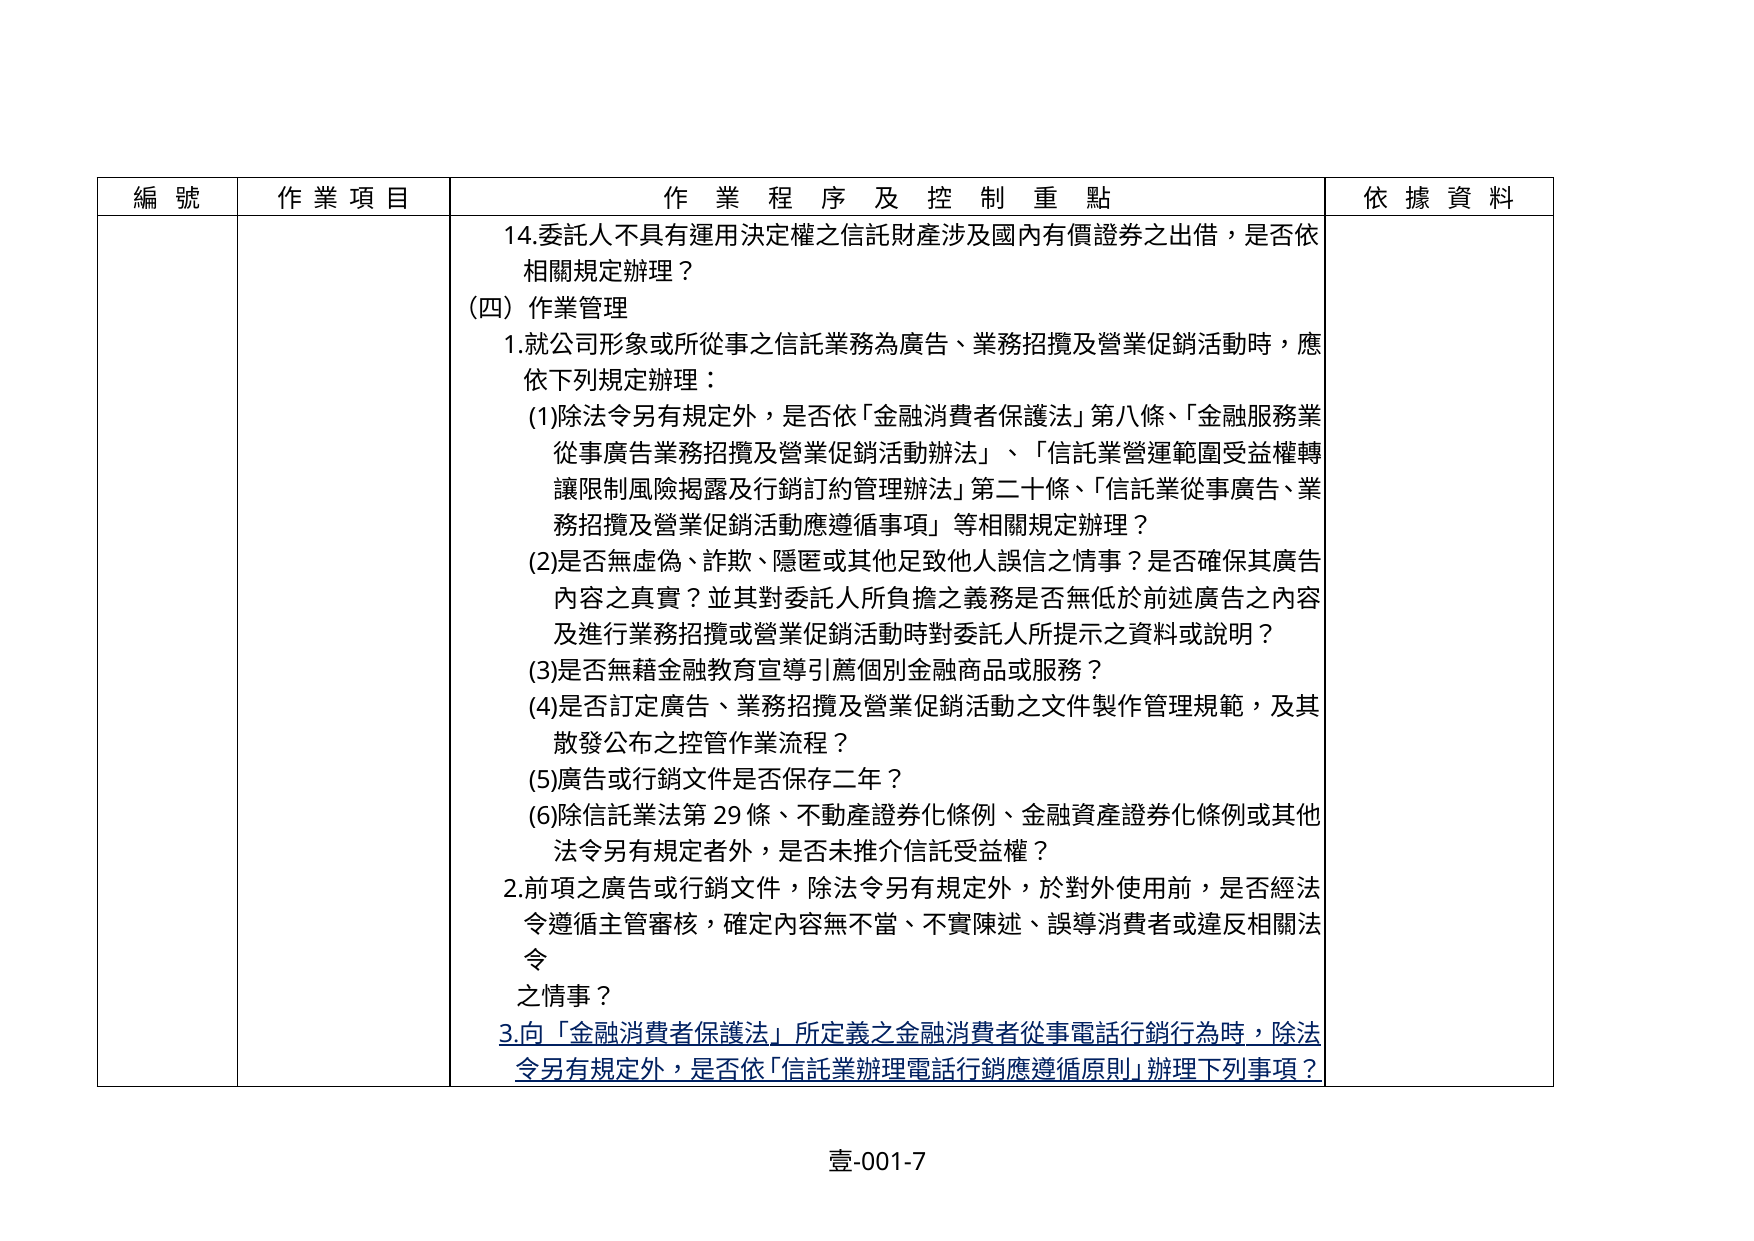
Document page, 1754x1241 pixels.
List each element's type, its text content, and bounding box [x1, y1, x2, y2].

table_cell [98, 216, 237, 1086]
table_header 依 據 資 料 [1326, 178, 1553, 214]
table_cell [238, 216, 449, 1086]
table_cell [1326, 216, 1553, 1086]
table_header 編 號 [98, 178, 237, 214]
table_header [175, 93, 208, 111]
table_cell 14.委託人不具有運用決定權之信託財產涉及國內有價證券之出借，是否依相關規定辦理？ （四）作業管理 1.就公司形象或所從事之信託業務為廣告、業務招攬及營業促銷活動時，應依下列規定辦理： (1)除法令另有規定外，是否依「金融消費者保護法」第八條、「金融服務業從事廣告業務招攬及營業促銷活動辦法」、「信託業營運範圍受益權轉讓限制風險揭露及行銷訂約管理辦法」第二十條、「信託業從事廣告、業務招攬及營業促銷活動應遵循事項」等相關規定辦理？ (2)是否無虛偽、詐欺、隱匿或其他足致他人誤信之情事？是否確保其廣告內容之真實？並其對委託人所負擔之義務是否無低於前述廣告之內容及進行業務招攬或營業促銷活動時對委託人所提示之資料或說明？ (3)是否無藉金融教育宣導引薦個別金融商品或服務？ (4)是否訂定廣告、業務招攬及營業促銷活動之文件製作管理規範，及其散發公布之控管作業流程？ (5)廣告或行銷文件是否保存二年？ (6)除信託業法第29條、不動產證券化條例、金融資產證券化條例或其他法令另有規定者外，是否未推介信託受益權？ 2.前項之廣告或行銷文件，除法令另有規定外，於對外使用前，是否經法令遵循主管審核，確定內容無不當、不實陳述、誤導消費者或違反相關法令 之情事？ 3.向「金融消費者保護法」所定義之金融消費者從事電話行銷行為時，除法令另有規定外，是否依「信託業辦理電話行銷應遵循原則」辦理下列事項？ [451, 216, 1324, 1086]
table_header 作 業 項 目 [238, 178, 449, 214]
table_header 作 業 程 序 及 控 制 重 點 [451, 178, 1324, 214]
